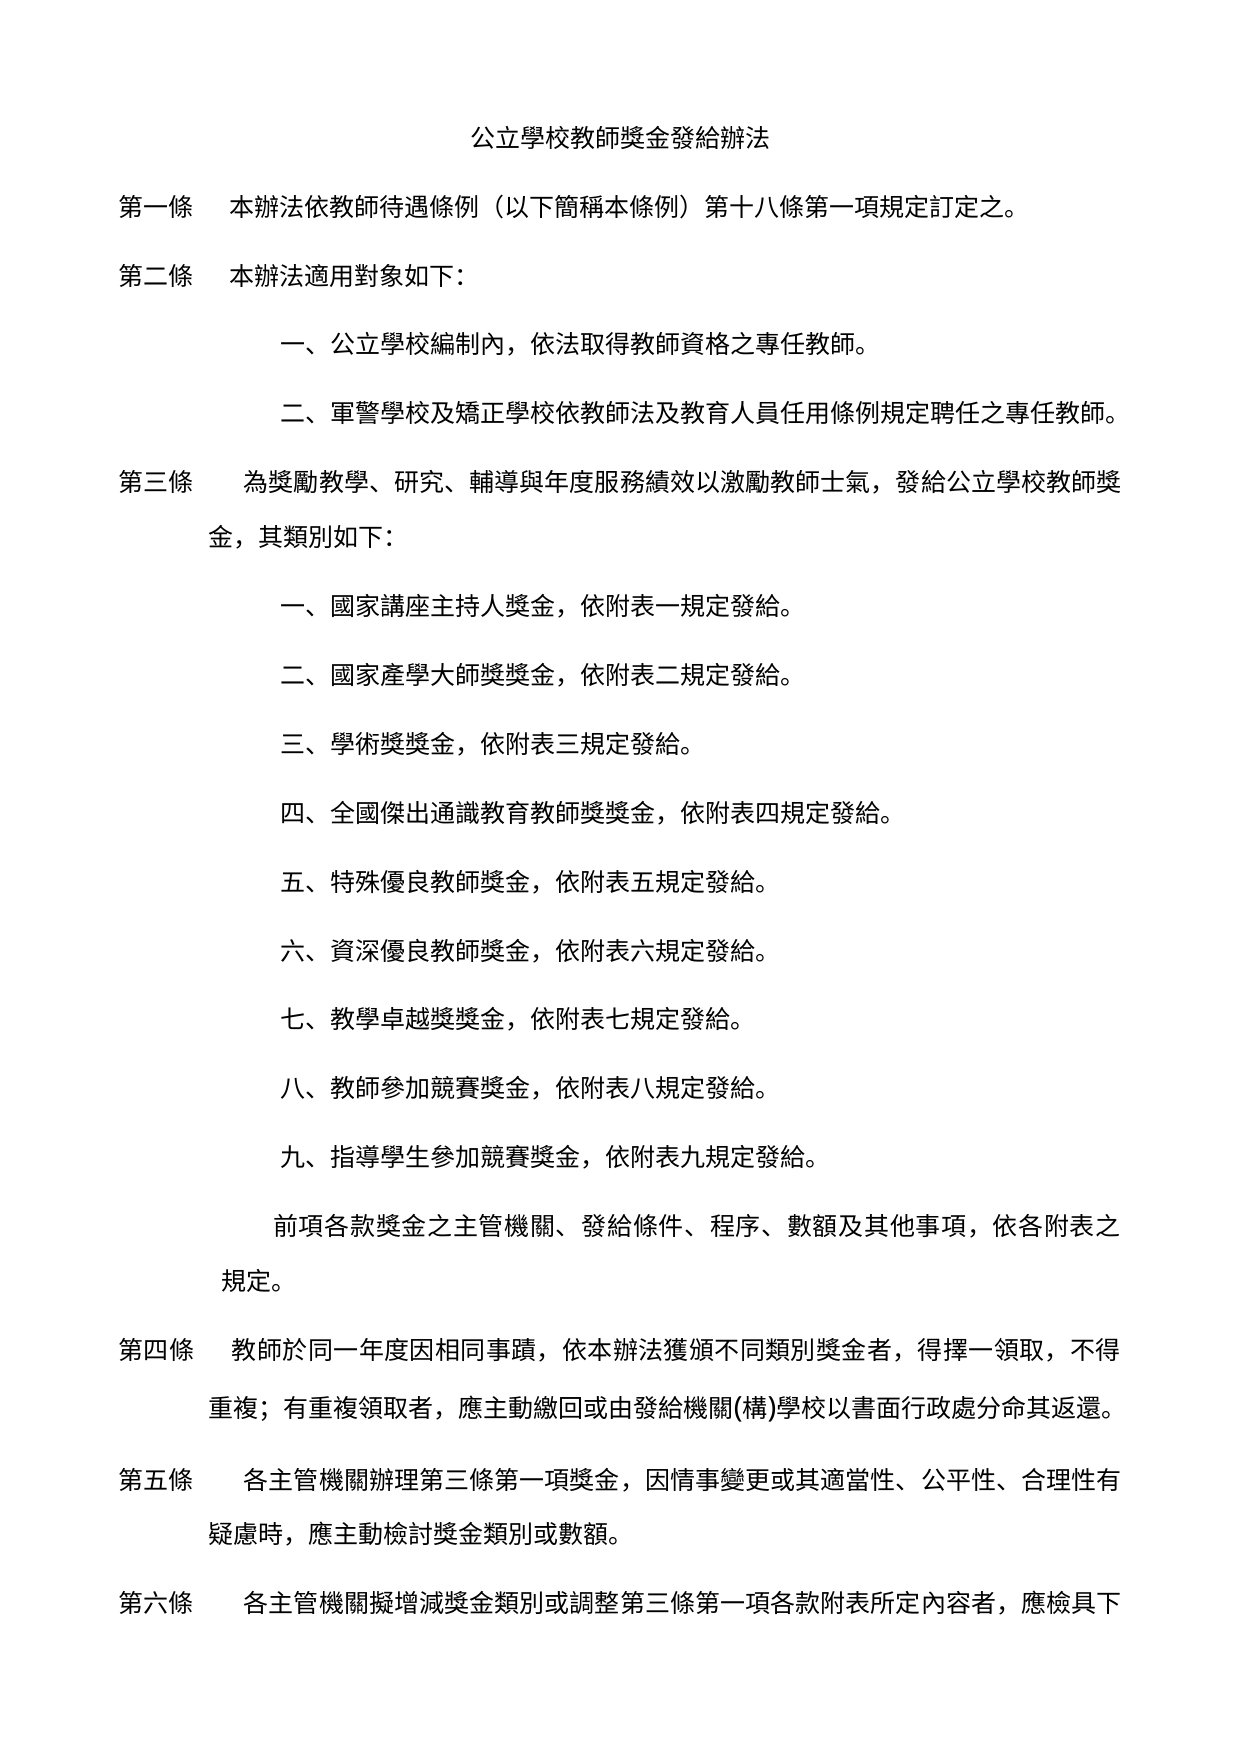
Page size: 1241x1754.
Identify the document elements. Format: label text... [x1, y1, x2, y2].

text 第三條 為獎勵教學、研究、輔導與年度服務績效以激勵教師士氣，發給公立學校教師獎金，其類別如下： [118, 463, 1122, 553]
text 一、公立學校編制內，依法取得教師資格之專任教師。 [281, 325, 1122, 361]
text 一、國家講座主持人獎金，依附表一規定發給。 [281, 586, 1122, 622]
text 第五條 各主管機關辦理第三條第一項獎金，因情事變更或其適當性、公平性、合理性有疑慮時，應主動檢討獎金類別或數額。 [118, 1460, 1122, 1551]
text 第二條 本辦法適用對象如下： [118, 256, 1122, 292]
text 第六條 各主管機關擬增減獎金類別或調整第三條第一項各款附表所定內容者，應檢具下 [118, 1584, 1122, 1620]
text 七、教學卓越獎獎金，依附表七規定發給。 [281, 1000, 1122, 1036]
text 五、特殊優良教師獎金，依附表五規定發給。 [281, 862, 1122, 898]
text 三、學術獎獎金，依附表三規定發給。 [281, 724, 1122, 760]
text 八、教師參加競賽獎金，依附表八規定發給。 [281, 1069, 1122, 1105]
text 二、軍警學校及矯正學校依教師法及教育人員任用條例規定聘任之專任教師。 [281, 394, 1122, 430]
text 公立學校教師獎金發給辦法 [118, 118, 1122, 154]
text 第四條 教師於同一年度因相同事蹟，依本辦法獲頒不同類別獎金者，得擇一領取，不得重複；有重複領取者，應主動繳回或由發給機關(構)學校以書面行政處分命其返還。 [118, 1330, 1122, 1426]
text 二、國家產學大師獎獎金，依附表二規定發給。 [281, 655, 1122, 691]
text 第一條 本辦法依教師待遇條例（以下簡稱本條例）第十八條第一項規定訂定之。 [118, 187, 1122, 223]
text 前項各款獎金之主管機關、發給條件、程序、數額及其他事項，依各附表之規定。 [221, 1207, 1122, 1297]
text 九、指導學生參加競賽獎金，依附表九規定發給。 [281, 1138, 1122, 1174]
text 六、資深優良教師獎金，依附表六規定發給。 [281, 931, 1122, 967]
text 四、全國傑出通識教育教師獎獎金，依附表四規定發給。 [281, 793, 1122, 829]
